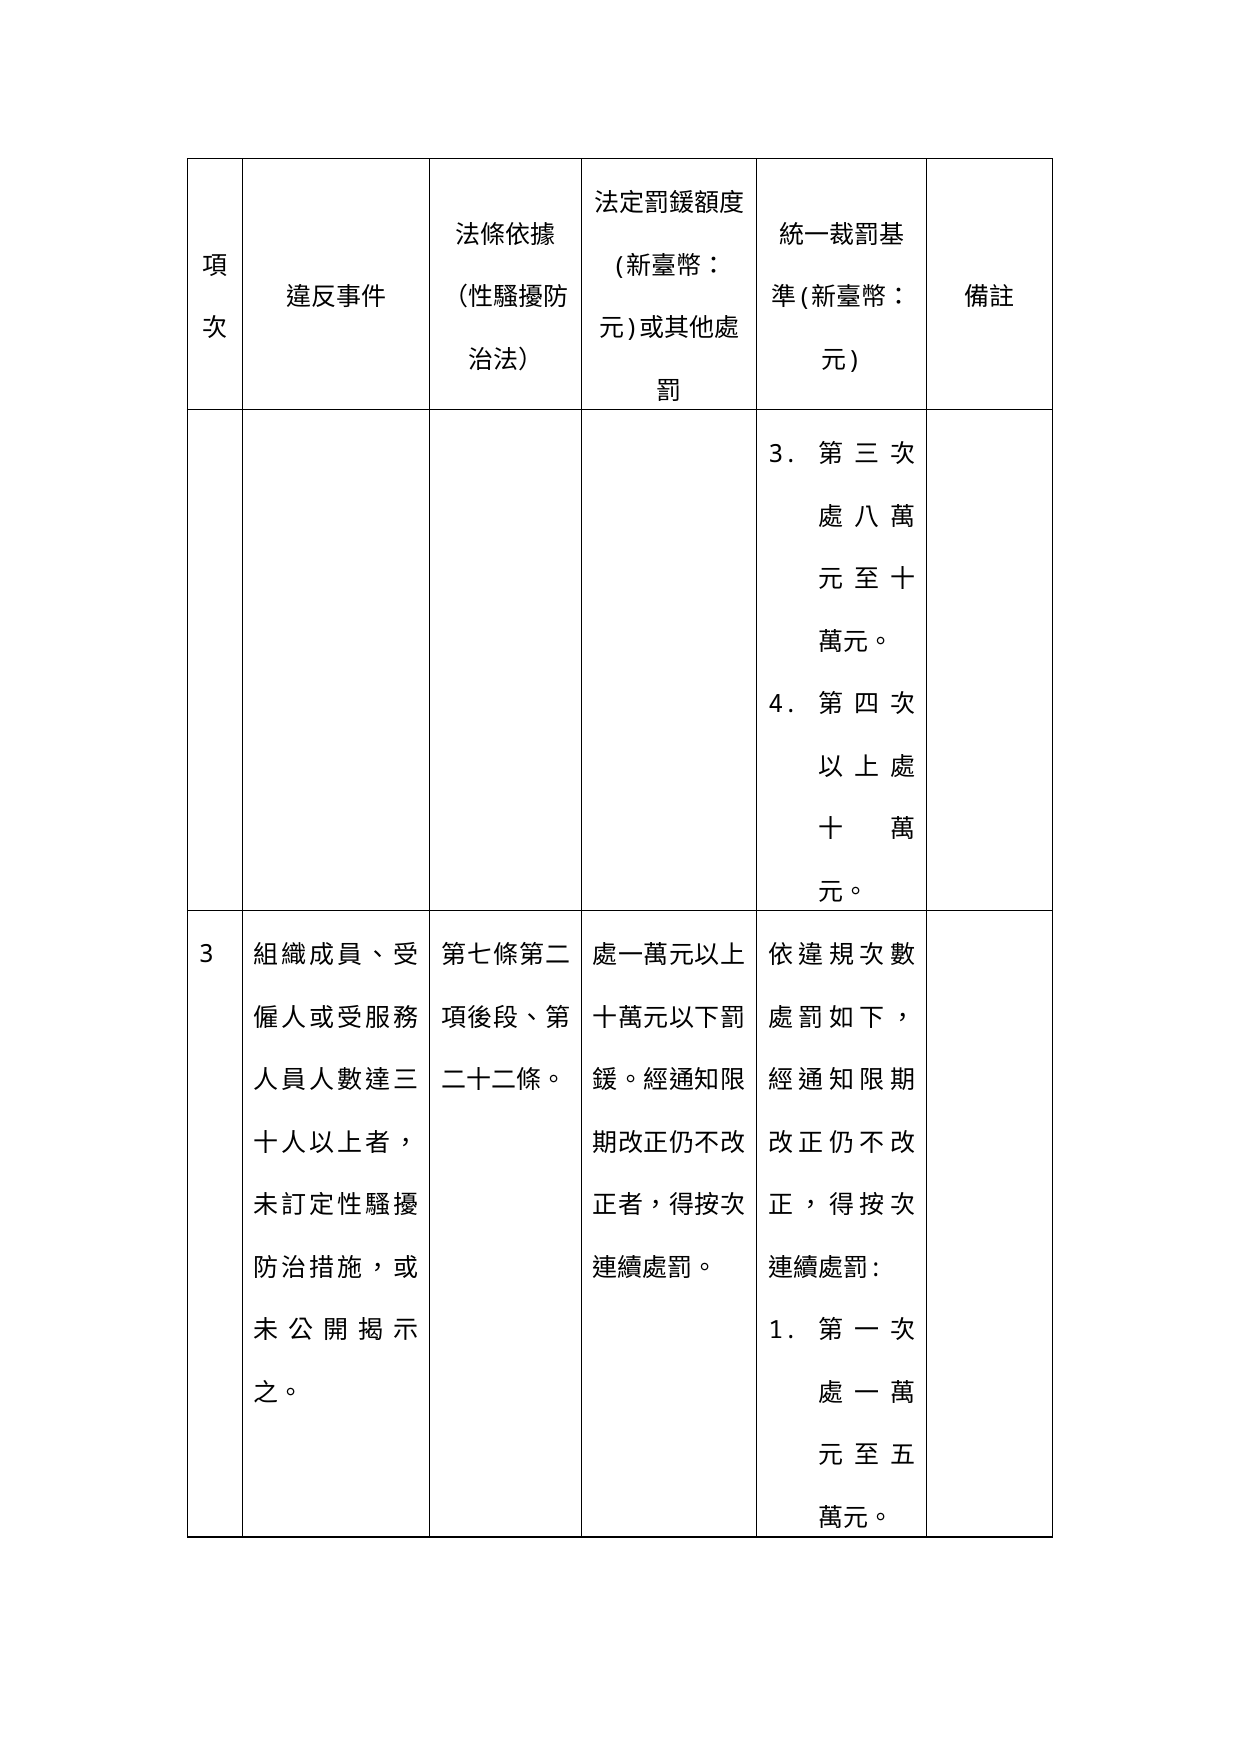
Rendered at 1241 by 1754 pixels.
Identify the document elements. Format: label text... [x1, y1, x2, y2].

table_header 項次 [188, 159, 242, 409]
table_header 備註 [927, 159, 1052, 409]
table_cell 第七條第二項後段、第二十二條。 [430, 911, 581, 1536]
table_cell 處一萬元以上十萬元以下罰鍰。經通知限期改正仍不改正者，得按次連續處罰。 [582, 911, 756, 1536]
table_cell [188, 410, 242, 910]
table_cell [582, 410, 756, 910]
table_cell [430, 410, 581, 910]
table_cell [927, 911, 1052, 1536]
table_cell 3 [188, 911, 242, 1536]
table_header 違反事件 [243, 159, 429, 409]
table_header 法定罰鍰額度(新臺幣：元)或其他處罰 [582, 159, 756, 409]
table_header 法條依據（性騷擾防治法） [430, 159, 581, 409]
table_cell [243, 410, 429, 910]
table_cell [927, 410, 1052, 910]
table_header 統一裁罰基準(新臺幣：元) [757, 159, 926, 409]
table_cell 依違規次數處罰如下，經通知限期改正仍不改正，得按次連續處罰: 第一次處一萬元至五萬元。 第二次處五萬元至八萬元。 第三次處八萬元至十萬元。 第四次以上處十萬元。 [757, 410, 926, 910]
table_cell 組織成員、受僱人或受服務人員人數達三十人以上者，未訂定性騷擾防治措施，或未公開揭示之。 [243, 911, 429, 1536]
table_cell 依違規次數處罰如下，經通知限期改正仍不改正，得按次連續處罰: 第一次處一萬元至五萬元。 第二次處五萬元至八萬元。 第三次處八萬元至十萬元。 第四次以上處十萬元。 [757, 911, 926, 1536]
